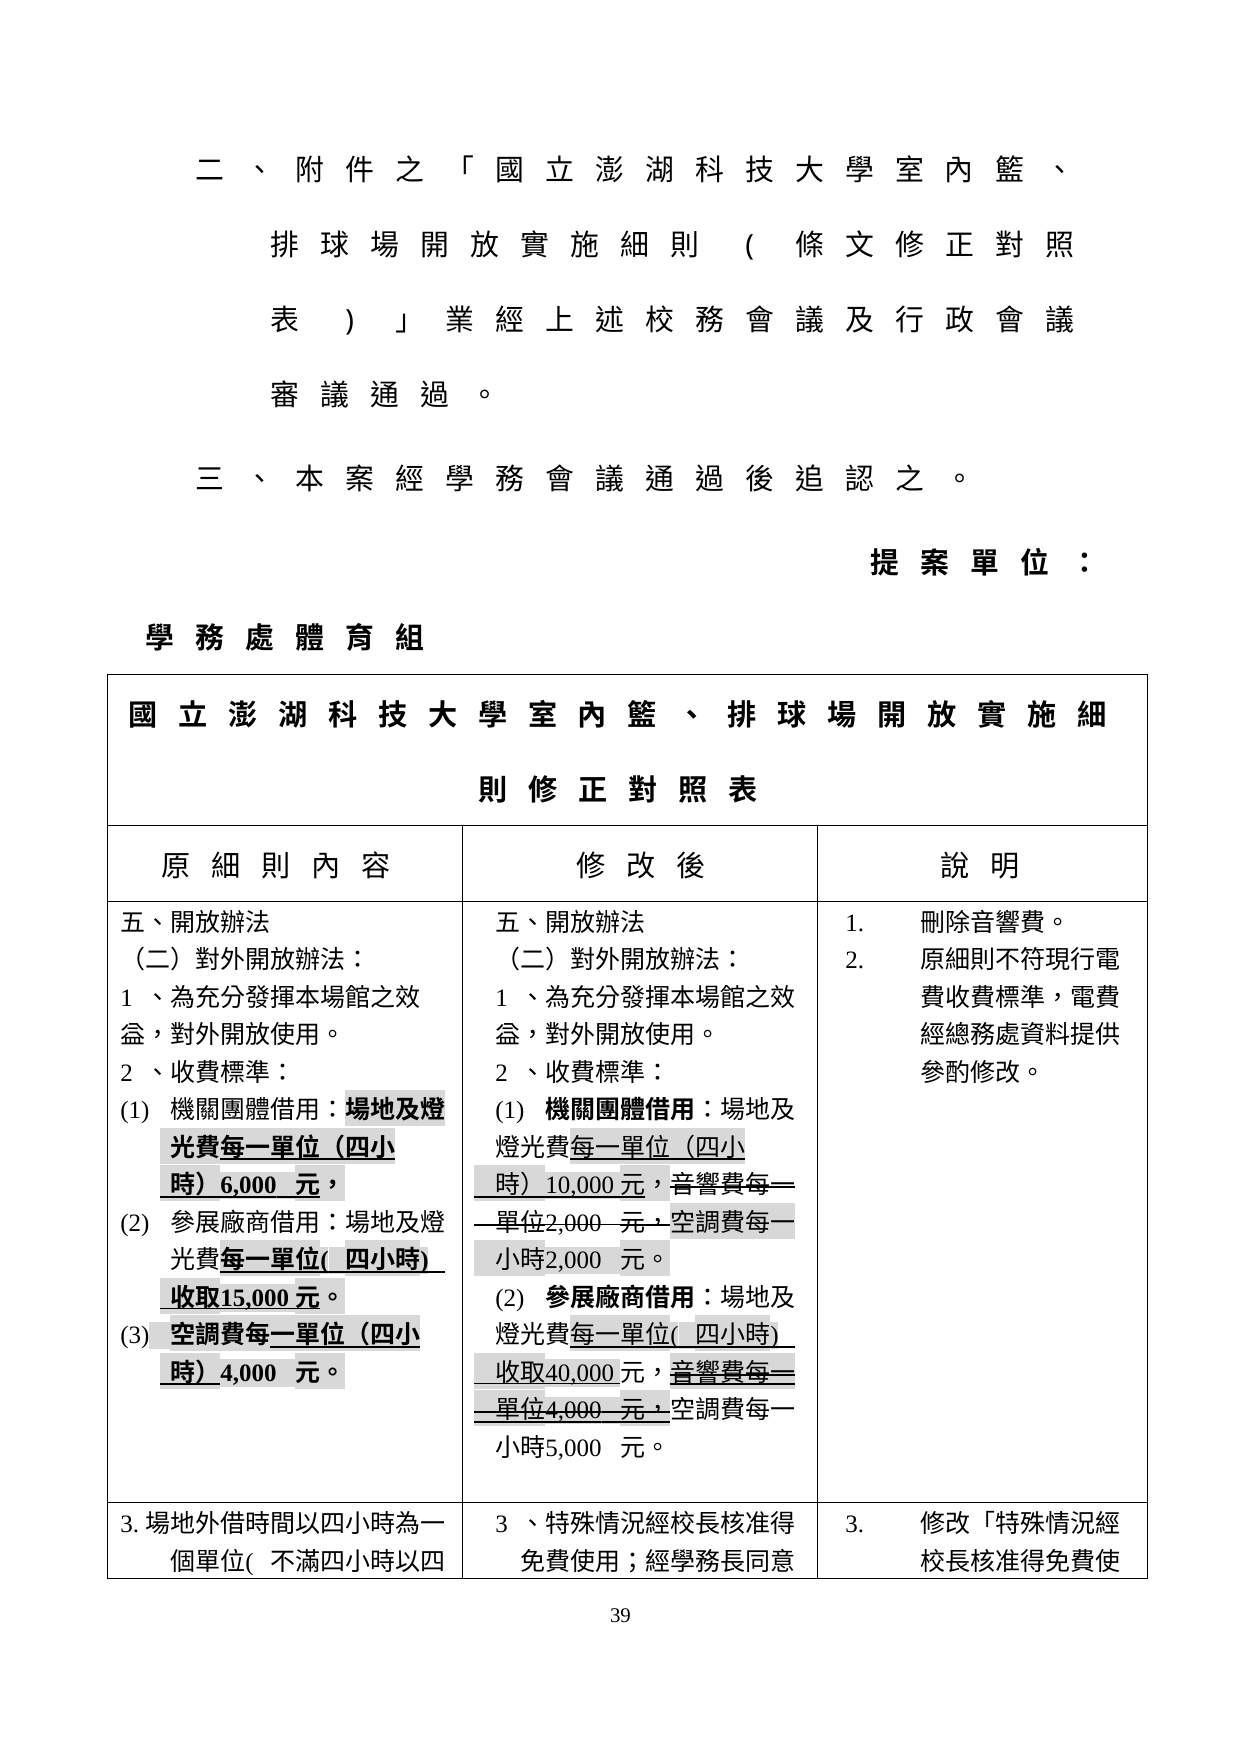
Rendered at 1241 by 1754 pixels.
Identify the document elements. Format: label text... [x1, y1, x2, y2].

text 提案單位：學務處體育組 [134, 524, 1122, 674]
table_cell 修改「特殊情況經校長核准得免費使 [818, 1503, 1147, 1578]
text 二、附件之「國立澎湖科技大學室內籃、排球場開放實施細則(條文修正對照表)」業經上述校務會議及行政會議審議通過。 [195, 130, 1122, 430]
table_header 國立澎湖科技大學室內籃、排球場開放實施細則修正對照表 [108, 675, 1147, 825]
table_cell 修改後 [463, 826, 817, 901]
table_cell 3、特殊情況經校長核准得免費使用；經學務長同意 [463, 1503, 817, 1578]
table_cell 3. 場地外借時間以四小時為一個單位(不滿四小時以四 [108, 1503, 462, 1578]
table_cell 說明 [818, 826, 1147, 901]
table_cell 五、開放辦法 （二）對外開放辦法： 1、為充分發揮本場館之效益，對外開放使用。 2、收費標準： (1) 機關團體借用：場地及燈光費每一單位（四小時）6,000元， (2) 參展廠商借用：場地及燈光費每一單位(四小時)收取15,000元。 (3) 空調費每一單位（四小時）4,000元。 [108, 902, 462, 1502]
text 三、本案經學務會議通過後追認之。 [134, 439, 1122, 514]
table_cell 刪除音響費。 原細則不符現行電費收費標準，電費經總務處資料提供參酌修改。 [818, 902, 1147, 1502]
table_cell 原細則內容 [108, 826, 462, 901]
table_cell 五、開放辦法 （二）對外開放辦法： 1、為充分發揮本場館之效益，對外開放使用。 2、收費標準： (1) 機關團體借用：場地及燈光費每一單位（四小時）10,000元，音響費每一單位2,000元，空調費每一小時2,000元。 (2) 參展廠商借用：場地及燈光費每一單位(四小時)收取40,000元，音響費每一單位4,000元，空調費每一小時5,000元。 [463, 902, 817, 1502]
